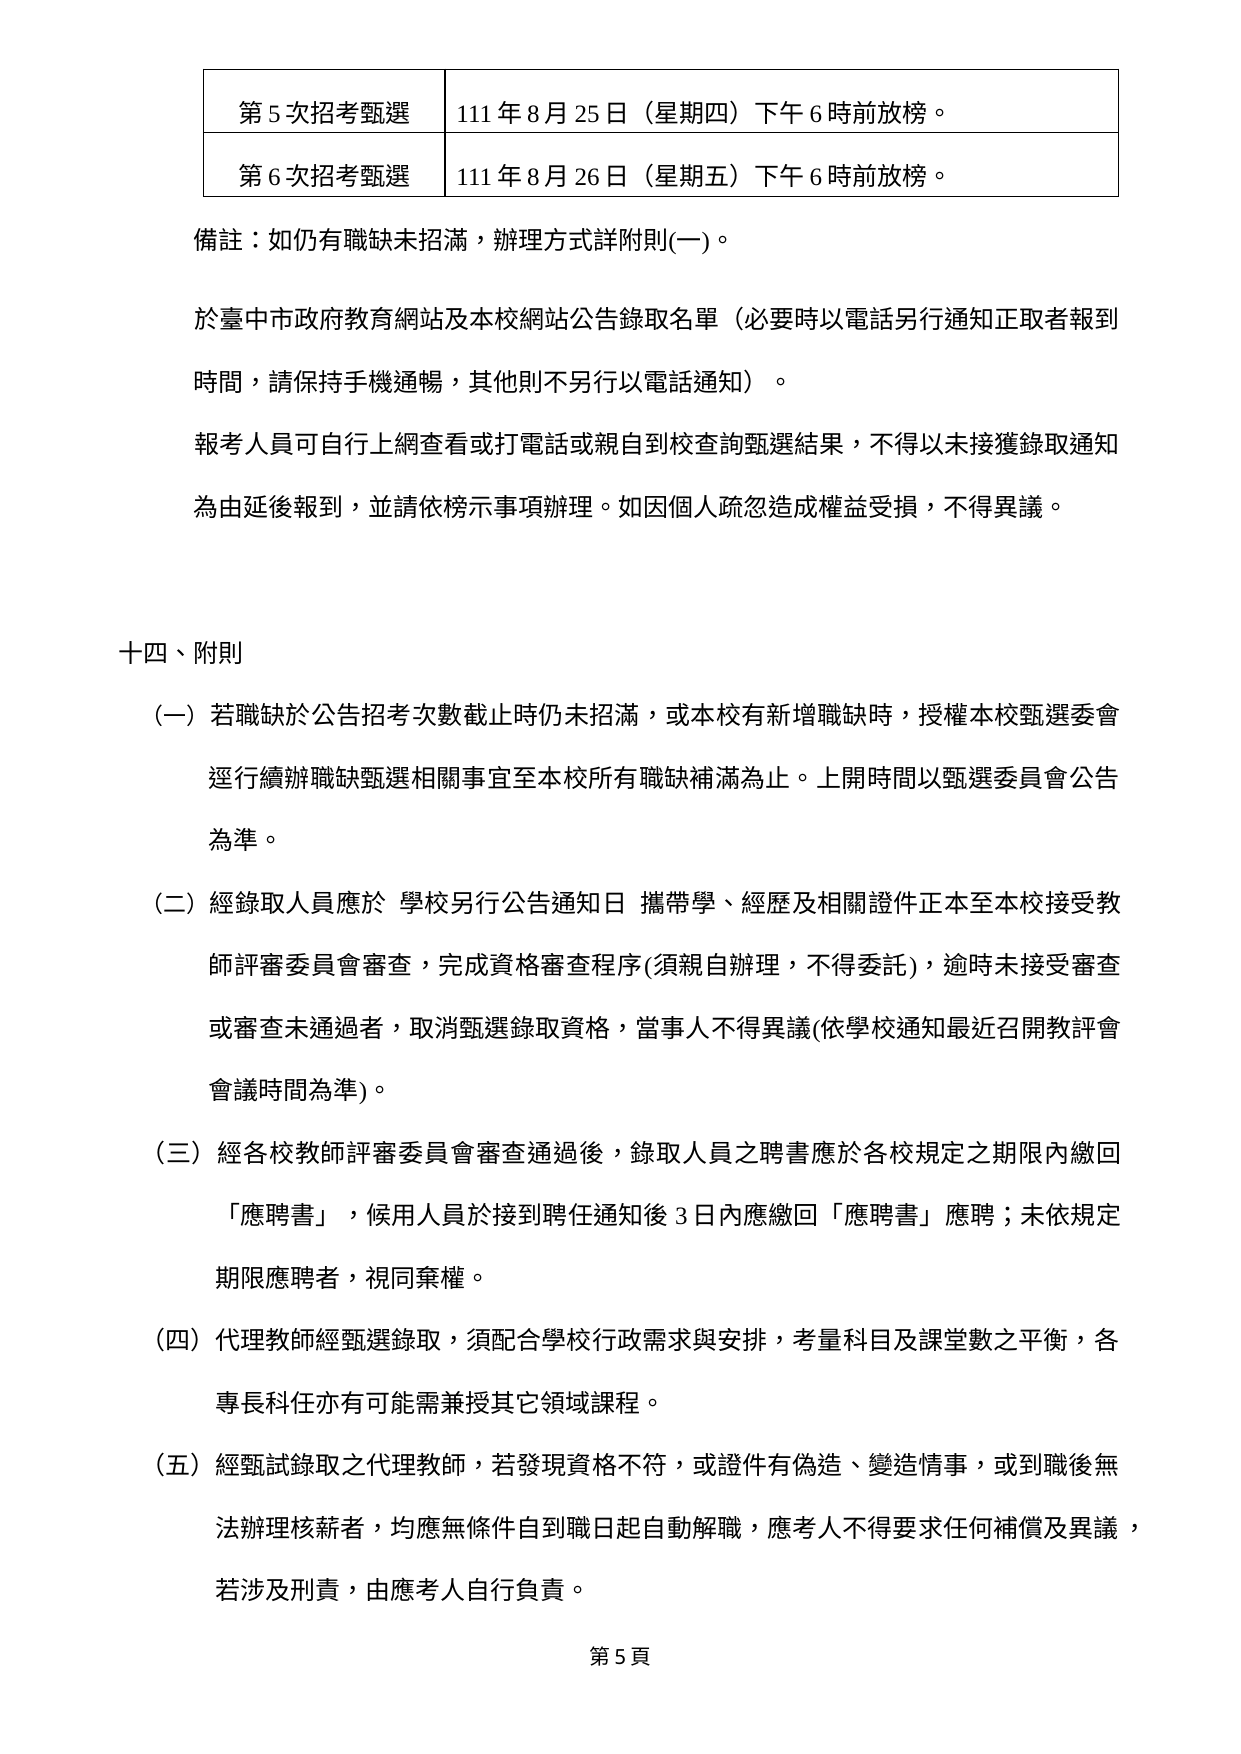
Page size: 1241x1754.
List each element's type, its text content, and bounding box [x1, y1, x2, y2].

text 十四、附則 [118, 609, 1122, 672]
text （四）代理教師經甄選錄取，須配合學校行政需求與安排，考量科目及課堂數之平衡，各專長科任亦有可能需兼授其它領域課程。 [140, 1297, 1122, 1422]
table_cell 第6次招考甄選 [204, 133, 444, 196]
table_cell 111年8月26日（星期五）下午6時前放榜。 [446, 133, 1118, 196]
text 於臺中市政府教育網站及本校網站公告錄取名單（必要時以電話另行通知正取者報到時間，請保持手機通暢，其他則不另行以電話通知）。 [193, 276, 1122, 401]
text （五）經甄試錄取之代理教師，若發現資格不符，或證件有偽造、變造情事，或到職後無法辦理核薪者，均應無條件自到職日起自動解職，應考人不得要求任何補償及異議，若涉及刑責，由應考人自行負責。 [140, 1422, 1122, 1609]
text 備註：如仍有職缺未招滿，辦理方式詳附則(一)。 [118, 197, 1122, 259]
text （一）若職缺於公告招考次數截止時仍未招滿，或本校有新增職缺時，授權本校甄選委會逕行續辦職缺甄選相關事宜至本校所有職缺補滿為止。上開時間以甄選委員會公告為準。 [140, 672, 1122, 859]
text （二）經錄取人員應於 學校另行公告通知日 攜帶學、經歷及相關證件正本至本校接受教師評審委員會審查，完成資格審查程序(須親自辦理，不得委託)，逾時未接受審查或審查未通過者，取消甄選錄取資格，當事人不得異議(依學校通知最近召開教評會會議時間為準)。 [140, 859, 1122, 1109]
text 報考人員可自行上網查看或打電話或親自到校查詢甄選結果，不得以未接獲錄取通知為由延後報到，並請依榜示事項辦理。如因個人疏忽造成權益受損，不得異議。 [193, 401, 1122, 526]
text （三）經各校教師評審委員會審查通過後，錄取人員之聘書應於各校規定之期限內繳回「應聘書」，候用人員於接到聘任通知後3日內應繳回「應聘書」應聘；未依規定期限應聘者，視同棄權。 [140, 1109, 1122, 1297]
table_cell 第5次招考甄選 [204, 70, 444, 132]
table_cell 111年8月25日（星期四）下午6時前放榜。 [446, 70, 1118, 132]
